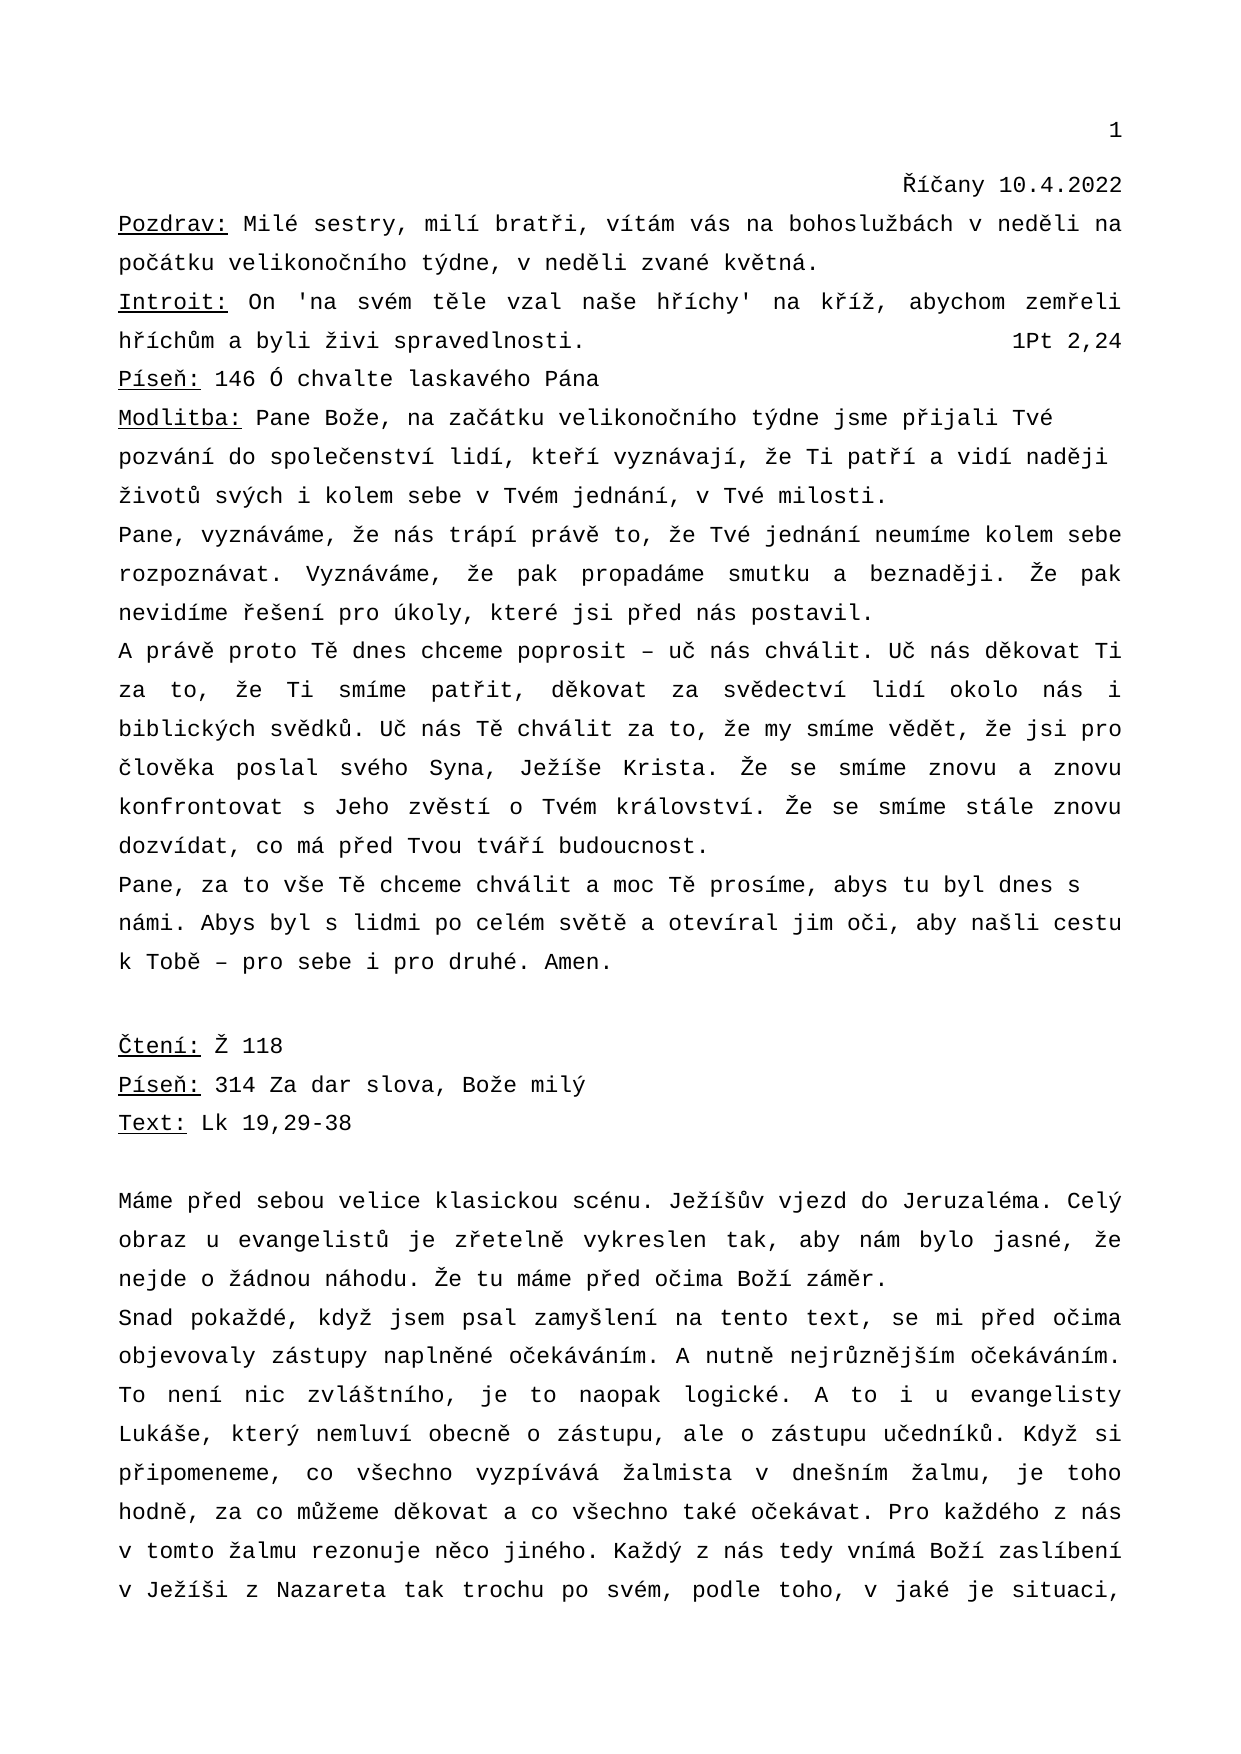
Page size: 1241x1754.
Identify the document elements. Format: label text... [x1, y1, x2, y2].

text Snad pokaždé, když jsem psal zamyšlení na tento text, se mi před očima objevovaly zástupy naplněné očekáváním. A nutně nejrůznějším očekáváním. To není nic zvláštního, je to naopak logické. A to i u evangelisty Lukáše, který nemluví obecně o zástupu, ale o zástupu učedníků. Když si připomeneme, co všechno vyzpívává žalmista v dnešním žalmu, je toho hodně, za co můžeme děkovat a co všechno také očekávat. Pro každého z nás v tomto žalmu rezonuje něco jiného. Každý z nás tedy vnímá Boží zaslíbení v Ježíši z Nazareta tak trochu po svém, podle toho, v jaké je situaci, [118, 1306, 1122, 1604]
text Píseň: 314 Za dar slova, Bože milý [118, 1073, 1122, 1099]
text Pozdrav: Milé sestry, milí bratři, vítám vás na bohoslužbách v neděli na počátku velikonočního týdne, v neděli zvané květná. [118, 212, 1122, 277]
text Máme před sebou velice klasickou scénu. Ježíšův vjezd do Jeruzaléma. Celý obraz u evangelistů je zřetelně vykreslen tak, aby nám bylo jasné, že nejde o žádnou náhodu. Že tu máme před očima Boží záměr. [118, 1189, 1122, 1293]
text Pane, za to vše Tě chceme chválit a moc Tě prosíme, abys tu byl dnes s námi. Abys byl s lidmi po celém světě a otevíral jim oči, aby našli cestu k Tobě – pro sebe i pro druhé. Amen. [118, 873, 1122, 1020]
text Pane, vyznáváme, že nás trápí právě to, že Tvé jednání neumíme kolem sebe rozpoznávat. Vyznáváme, že pak propadáme smutku a beznaději. Že pak nevidíme řešení pro úkoly, které jsi před nás postavil. [118, 523, 1122, 627]
text Modlitba: Pane Bože, na začátku velikonočního týdne jsme přijali Tvé pozvání do společenství lidí, kteří vyznávají, že Ti patří a vidí naději životů svých i kolem sebe v Tvém jednání, v Tvé milosti. [118, 407, 1122, 510]
text Čtení: Ž 118 [118, 1034, 1122, 1060]
text A právě proto Tě dnes chceme poprosit – uč nás chválit. Uč nás děkovat Ti za to, že Ti smíme patřit, děkovat za svědectví lidí okolo nás i biblických svědků. Uč nás Tě chválit za to, že my smíme vědět, že jsi pro člověka poslal svého Syna, Ježíše Krista. Že se smíme znovu a znovu konfrontovat s Jeho zvěstí o Tvém království. Že se smíme stále znovu dozvídat, co má před Tvou tváří budoucnost. [118, 640, 1122, 860]
text Říčany 10.4.2022 [118, 173, 1122, 199]
text Introit: On 'na svém těle vzal naše hříchy' na kříž, abychom zemřeli hříchům a byli živi spravedlnosti. 1Pt 2,24 [118, 290, 1122, 355]
text Píseň: 146 Ó chvalte laskavého Pána [118, 368, 1122, 394]
text Text: Lk 19,29-38 [118, 1112, 1122, 1138]
